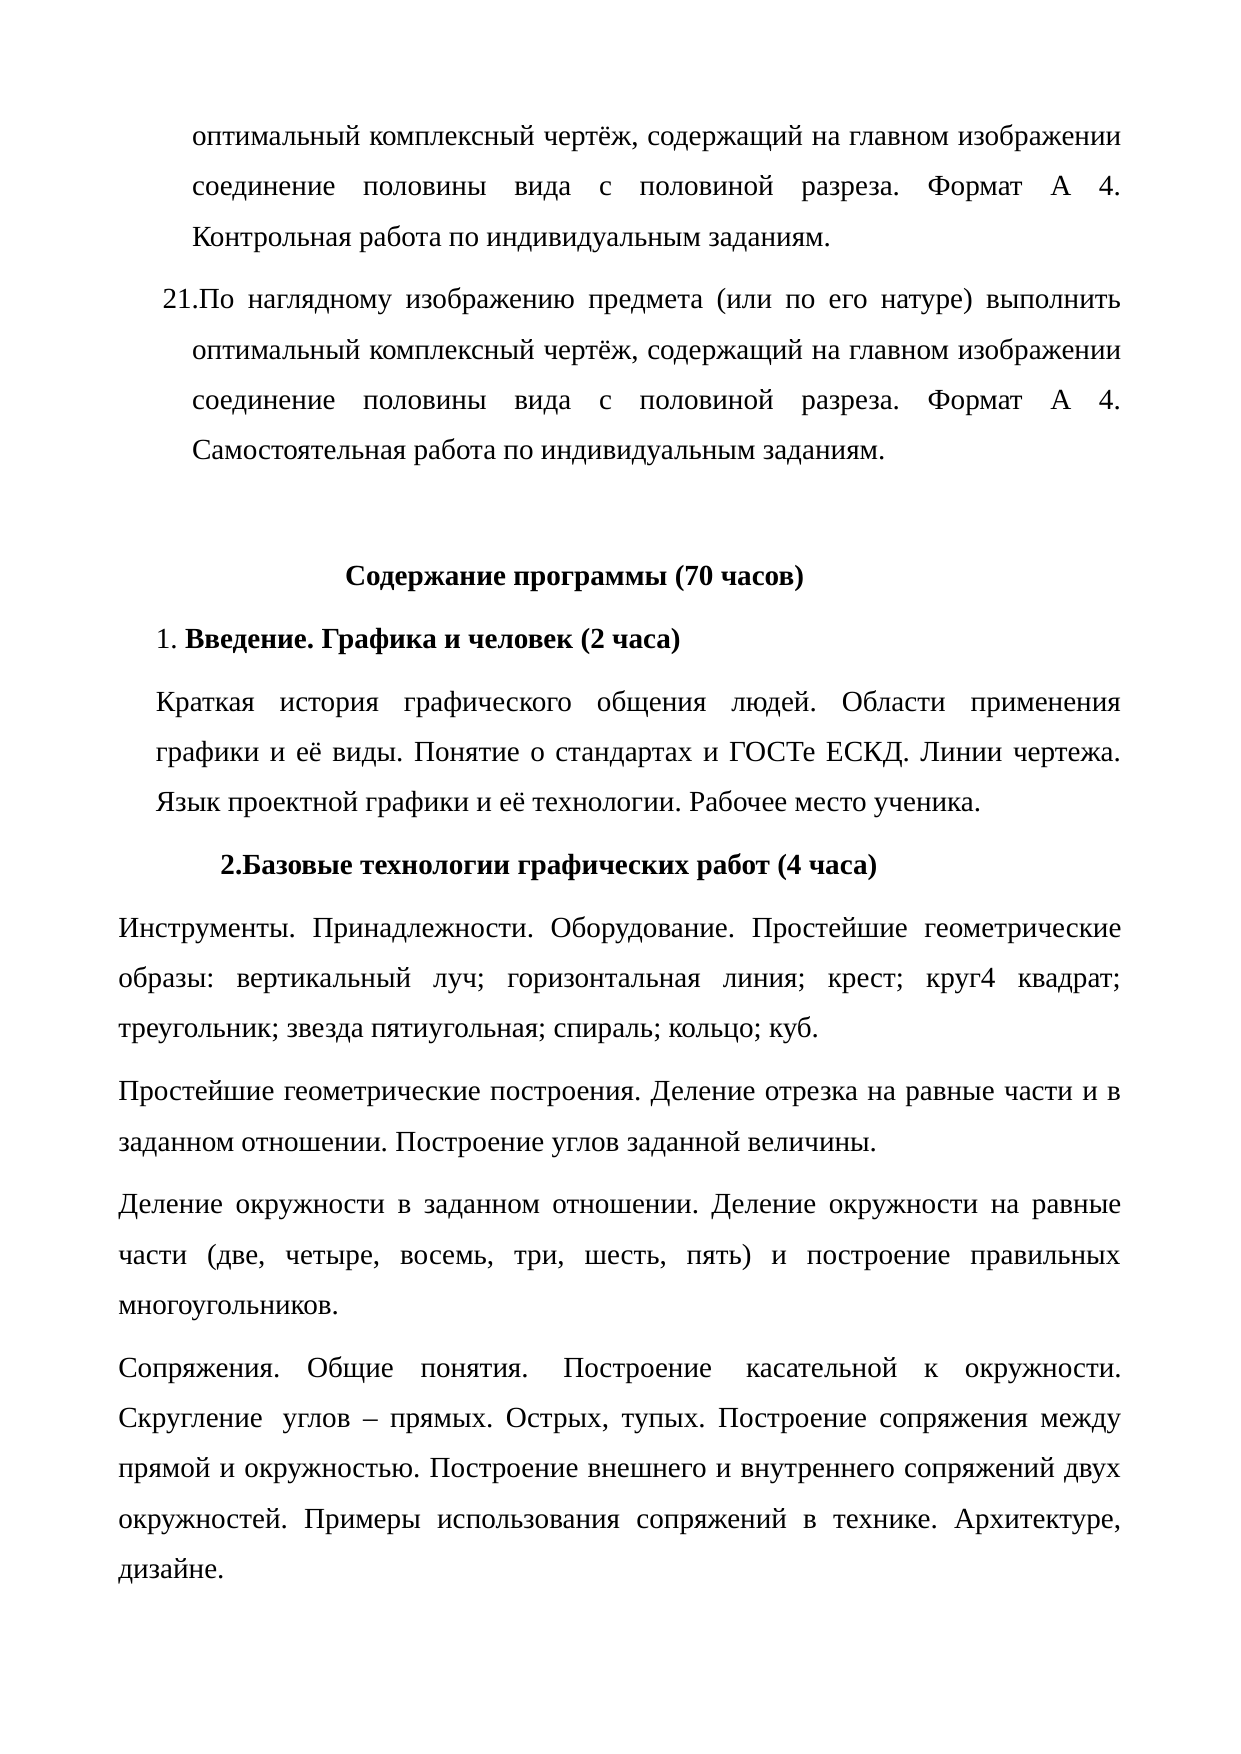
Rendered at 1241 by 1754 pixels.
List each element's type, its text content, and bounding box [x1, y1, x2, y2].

text Деление окружности в заданном отношении. Деление окружности на равные части (две, четыре, восемь, три, шесть, пять) и построение правильных многоугольников. [118, 1187, 1122, 1321]
list По наглядному изображению предмета (или по его натуре) выполнить оптимальный комплексный чертёж, содержащий на главном изображении соединение половины вида с половиной разреза. Формат А 4. Самостоятельная работа по индивидуальным заданиям. [162, 282, 1122, 466]
text Инструменты. Принадлежности. Оборудование. Простейшие геометрические образы: вертикальный луч; горизонтальная линия; крест; круг4 квадрат; треугольник; звезда пятиугольная; спираль; кольцо; куб. [118, 910, 1122, 1044]
text 1. Введение. Графика и человек (2 часа) [156, 621, 1122, 654]
text 2.Базовые технологии графических работ (4 часа) [118, 847, 1122, 881]
list Содержание программы (70 часов) [162, 558, 1122, 592]
text Сопряжения. Общие понятия. Построение касательной к окружности. Скругление углов – прямых. Острых, тупых. Построение сопряжения между прямой и окружностью. Построение внешнего и внутреннего сопряжений двух окружностей. Примеры использования сопряжений в технике. Архитектуре, дизайне. [118, 1350, 1122, 1585]
text Простейшие геометрические построения. Деление отрезка на равные части и в заданном отношении. Построение углов заданной величины. [118, 1073, 1122, 1157]
text Краткая история графического общения людей. Области применения графики и её виды. Понятие о стандартах и ГОСТе ЕСКД. Линии чертежа. Язык проектной графики и её технологии. Рабочее место ученика. [156, 684, 1122, 818]
list оптимальный комплексный чертёж, содержащий на главном изображении соединение половины вида с половиной разреза. Формат А 4. Контрольная работа по индивидуальным заданиям. [162, 118, 1122, 252]
